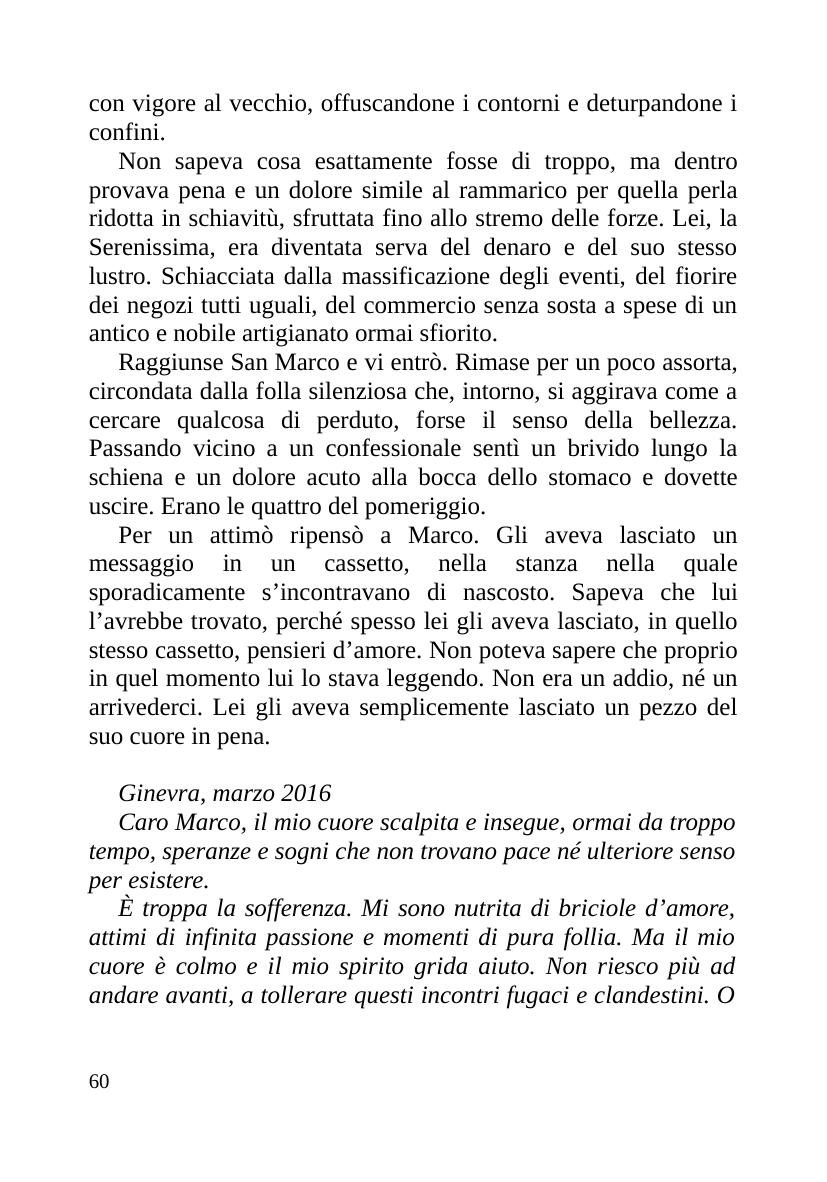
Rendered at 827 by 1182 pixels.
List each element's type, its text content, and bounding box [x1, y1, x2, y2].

text Per un attimò ripensò a Marco. Gli aveva lasciato un messaggio in un cassetto, nella stanza nella quale sporadicamente s’incontravano di nascosto. Sapeva che lui l’avrebbe trovato, perché spesso lei gli aveva lasciato, in quello stesso cassetto, pensieri d’amore. Non poteva sapere che proprio in quel momento lui lo stava leggendo. Non era un addio, né un arrivederci. Lei gli aveva semplicemente lasciato un pezzo del suo cuore in pena. [88, 520, 738, 750]
text Non sapeva cosa esattamente fosse di troppo, ma dentro provava pena e un dolore simile al rammarico per quella perla ridotta in schiavitù, sfruttata fino allo stremo delle forze. Lei, la Serenissima, era diventata serva del denaro e del suo stesso lustro. Schiacciata dalla massificazione degli eventi, del fiorire dei negozi tutti uguali, del commercio senza sosta a spese di un antico e nobile artigianato ormai sfiorito. [88, 146, 738, 347]
text con vigore al vecchio, offuscandone i contorni e deturpandone i confini. [88, 88, 738, 146]
text Ginevra, marzo 2016 [88, 778, 738, 807]
text Raggiunse San Marco e vi entrò. Rimase per un poco assorta, circondata dalla folla silenziosa che, intorno, si aggirava come a cercare qualcosa di perduto, forse il senso della bellezza. Passando vicino a un confessionale sentì un brivido lungo la schiena e un dolore acuto alla bocca dello stomaco e dovette uscire. Erano le quattro del pomeriggio. [88, 347, 738, 520]
text Caro Marco, il mio cuore scalpita e insegue, ormai da troppo tempo, speranze e sogni che non trovano pace né ulteriore senso per esistere. [88, 807, 738, 893]
text è troppa la sofferenza. Mi sono nutrita di briciole d’amore, attimi di infinita passione e momenti di pura follia. Ma il mio cuore è colmo e il mio spirito grida aiuto. Non riesco più ad andare avanti, a tollerare questi incontri fugaci e clandestini. O [88, 893, 738, 1008]
